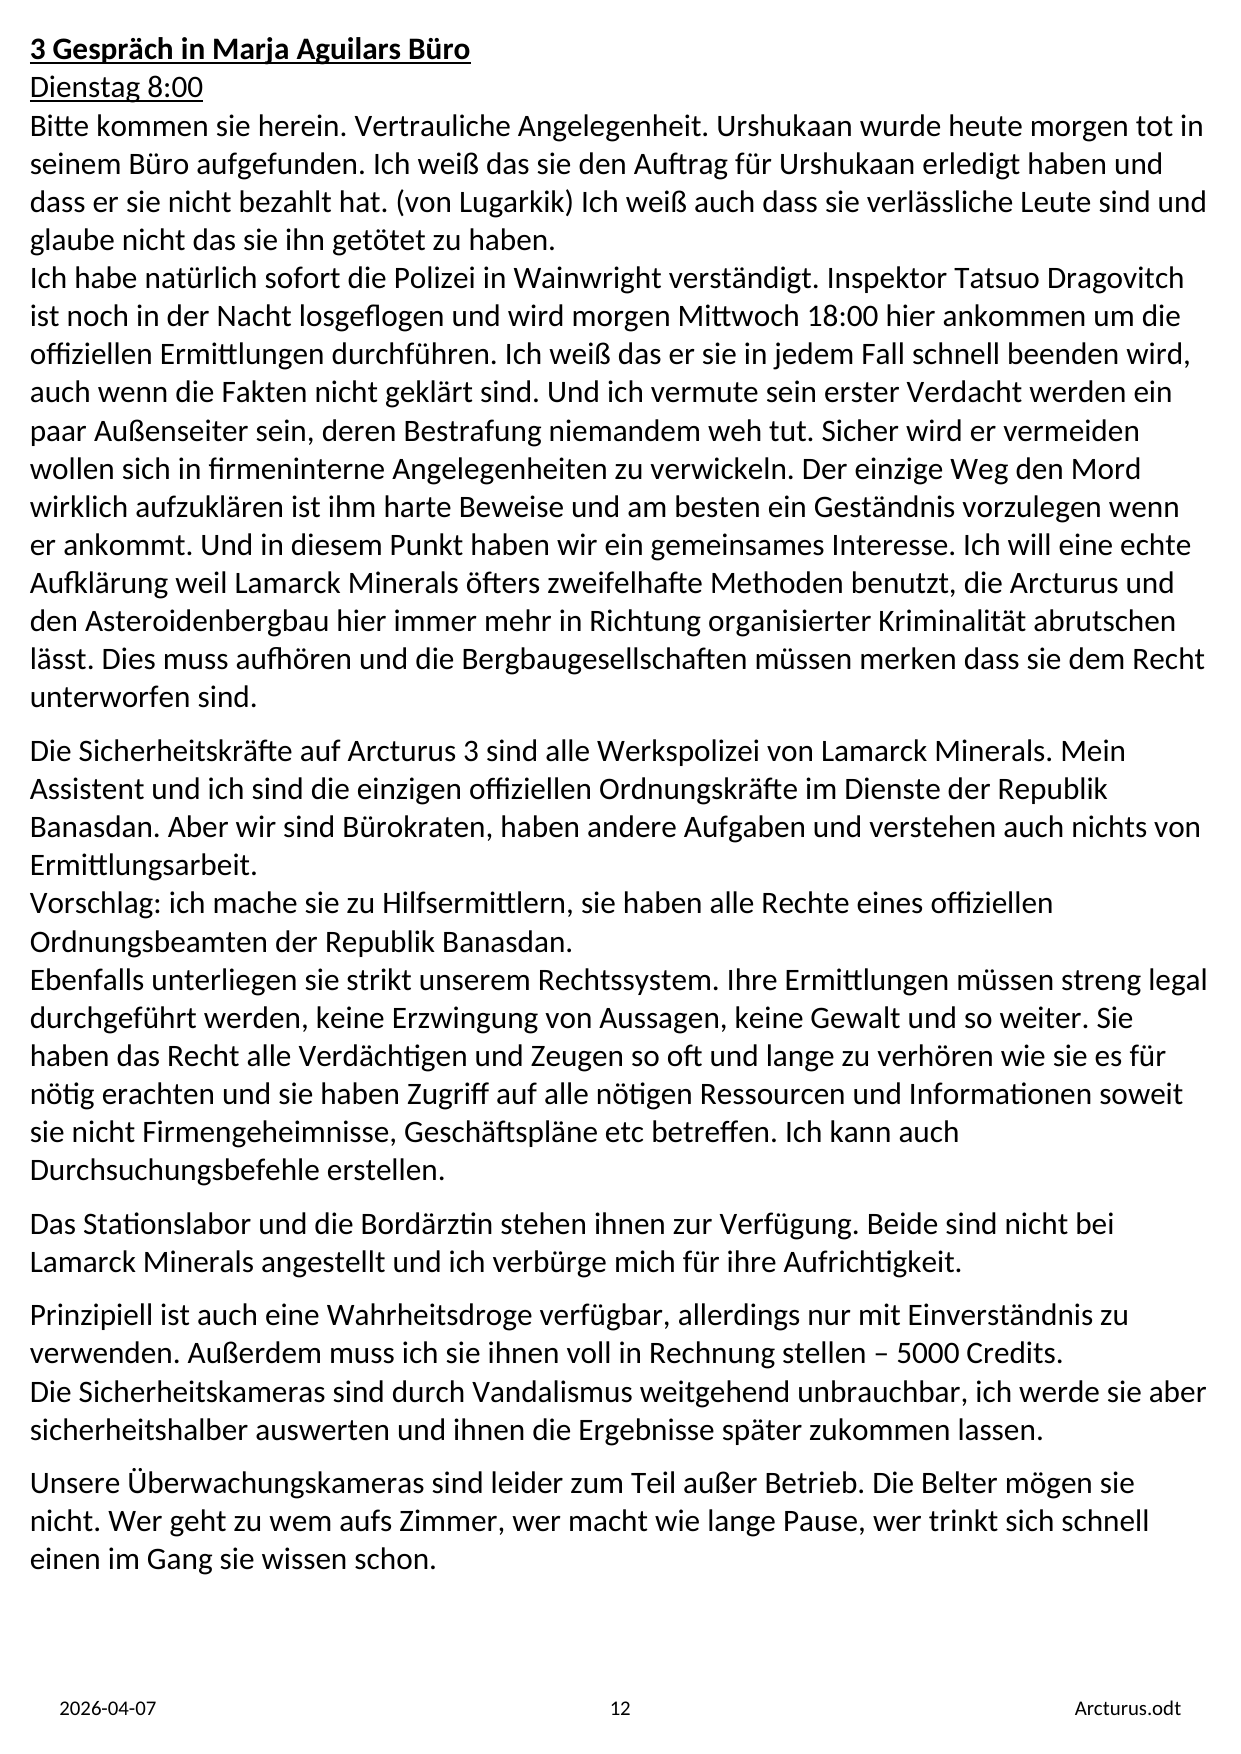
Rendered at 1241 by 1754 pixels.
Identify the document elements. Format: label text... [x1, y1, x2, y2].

text Prinzipiell ist auch eine Wahrheitsdroge verfügbar, allerdings nur mit Einverständnis zu verwenden. Außerdem muss ich sie ihnen voll in Rechnung stellen – 5000 Credits. [29, 1295, 1211, 1372]
text Das Stationslabor und die Bordärztin stehen ihnen zur Verfügung. Beide sind nicht bei Lamarck Minerals angestellt und ich verbürge mich für ihre Aufrichtigkeit. [29, 1204, 1211, 1295]
text Dienstag 8:00 [29, 68, 1211, 106]
text Vorschlag: ich mache sie zu Hilfsermittlern, sie haben alle Rechte eines offiziellen Ordnungsbeamten der Republik Banasdan. Ebenfalls unterliegen sie strikt unserem Rechtssystem. Ihre Ermittlungen müssen streng legal durchgeführt werden, keine Erzwingung von Aussagen, keine Gewalt und so weiter. Sie haben das Recht alle Verdächtigen und Zeugen so oft und lange zu verhören wie sie es für nötig erachten und sie haben Zugriff auf alle nötigen Ressourcen und Informationen soweit sie nicht Firmengeheimnisse, Geschäftspläne etc betreffen. Ich kann auch Durchsuchungsbefehle erstellen. [29, 883, 1211, 1188]
text 3 Gespräch in Marja Aguilars Büro [29, 29, 1211, 68]
text Bitte kommen sie herein. Vertrauliche Angelegenheit. Urshukaan wurde heute morgen tot in seinem Büro aufgefunden. Ich weiß das sie den Auftrag für Urshukaan erledigt haben und dass er sie nicht bezahlt hat. (von Lugarkik) Ich weiß auch dass sie verlässliche Leute sind und glaube nicht das sie ihn getötet zu haben. [29, 106, 1211, 258]
text Unsere Überwachungskameras sind leider zum Teil außer Betrieb. Die Belter mögen sie nicht. Wer geht zu wem aufs Zimmer, wer macht wie lange Pause, wer trinkt sich schnell einen im Gang sie wissen schon. [29, 1463, 1211, 1578]
text Die Sicherheitskräfte auf Arcturus 3 sind alle Werkspolizei von Lamarck Minerals. Mein Assistent und ich sind die einzigen offiziellen Ordnungskräfte im Dienste der Republik Banasdan. Aber wir sind Bürokraten, haben andere Aufgaben und verstehen auch nichts von Ermittlungsarbeit. [29, 731, 1211, 883]
text Ich habe natürlich sofort die Polizei in Wainwright verständigt. Inspektor Tatsuo Dragovitch ist noch in der Nacht losgeflogen und wird morgen Mittwoch 18:00 hier ankommen um die offiziellen Ermittlungen durchführen. Ich weiß das er sie in jedem Fall schnell beenden wird, auch wenn die Fakten nicht geklärt sind. Und ich vermute sein erster Verdacht werden ein paar Außenseiter sein, deren Bestrafung niemandem weh tut. Sicher wird er vermeiden wollen sich in firmeninterne Angelegenheiten zu verwickeln. Der einzige Weg den Mord wirklich aufzuklären ist ihm harte Beweise und am besten ein Geständnis vorzulegen wenn er ankommt. Und in diesem Punkt haben wir ein gemeinsames Interesse. Ich will eine echte Aufklärung weil Lamarck Minerals öfters zweifelhafte Methoden benutzt, die Arcturus und den Asteroidenbergbau hier immer mehr in Richtung organisierter Kriminalität abrutschen lässt. Dies muss aufhören und die Bergbaugesellschaften müssen merken dass sie dem Recht unterworfen sind. [29, 258, 1211, 716]
text Die Sicherheitskameras sind durch Vandalismus weitgehend unbrauchbar, ich werde sie aber sicherheitshalber auswerten und ihnen die Ergebnisse später zukommen lassen. [29, 1372, 1211, 1448]
